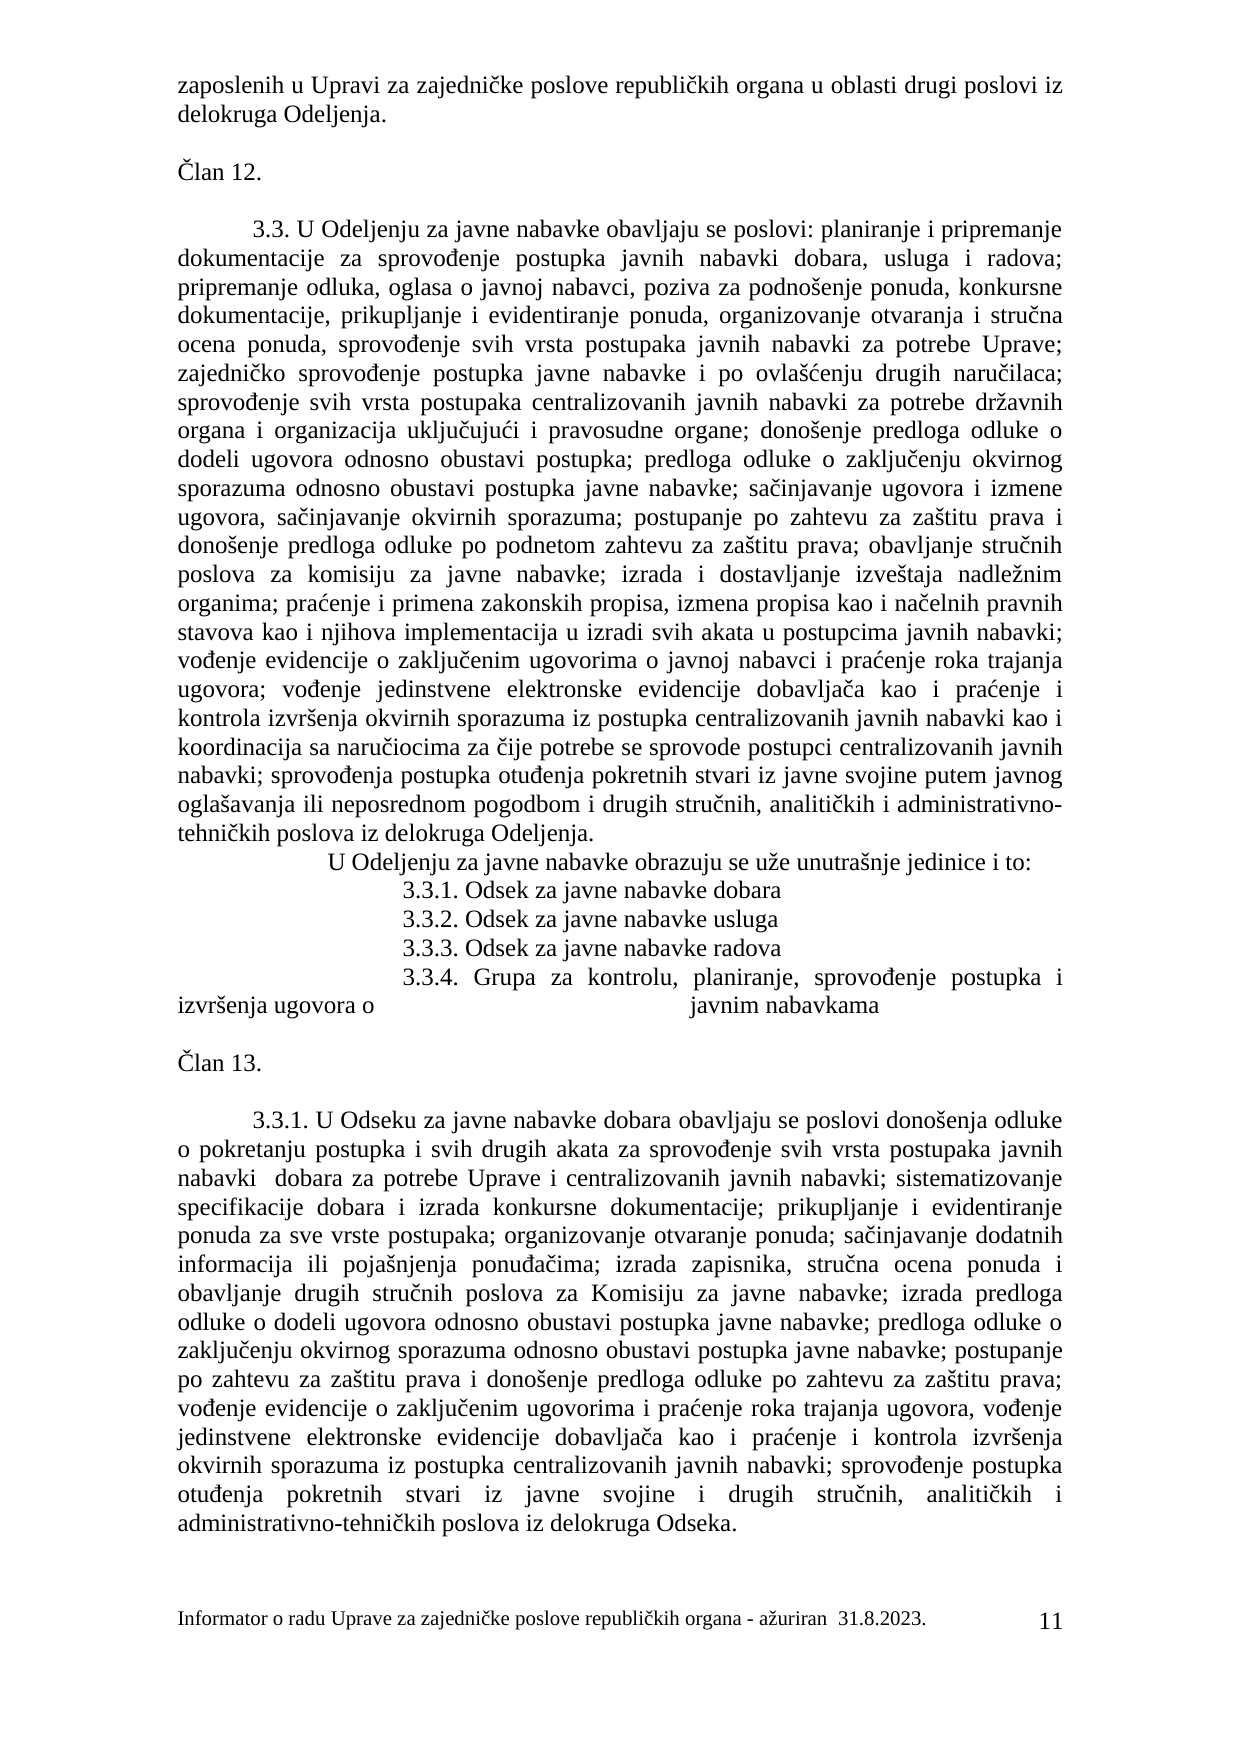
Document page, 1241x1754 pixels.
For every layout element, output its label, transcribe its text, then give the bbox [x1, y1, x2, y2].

subtitle U Odeljenju za javne nabavke obrazuju se uže unutrašnje jedinice i to: [177, 847, 1063, 875]
subtitle zaposlenih u Upravi za zajedničke poslove republičkih organa u oblasti drugi poslovi iz delokruga Odeljenja. [177, 70, 1063, 128]
subtitle 3.3.4. Grupa za kontrolu, planiranje, sprovođenje postupka i izvršenja ugovora o javnim nabavkama [177, 962, 1063, 1019]
subtitle 3.3.3. Odsek za javne nabavke radova [177, 933, 1063, 962]
subtitle 3.3.2. Odsek za javne nabavke usluga [177, 904, 1063, 933]
subtitle Član 12. [177, 157, 1063, 185]
subtitle 3.3. U Odeljenju za javne nabavke obavljaju se poslovi: planiranje i pripremanje dokumentacije za sprovođenje postupka javnih nabavki dobara, usluga i radova; pripremanje odluka, oglasa o javnoj nabavci, poziva za podnošenje ponuda, konkursne dokumentacije, prikupljanje i evidentiranje ponuda, organizovanje otvaranja i stručna ocena ponuda, sprovođenje svih vrsta postupaka javnih nabavki za potrebe Uprave; zajedničko sprovođenje postupka javne nabavke i po ovlašćenju drugih naručilaca; sprovođenje svih vrsta postupaka centralizovanih javnih nabavki za potrebe državnih organa i organizacija uključujući i pravosudne organe; donošenje predloga odluke o dodeli ugovora odnosno obustavi postupka; predloga odluke o zaključenju okvirnog sporazuma odnosno obustavi postupka javne nabavke; sačinjavanje ugovora i izmene ugovora, sačinjavanje okvirnih sporazuma; postupanje po zahtevu za zaštitu prava i donošenje predloga odluke po podnetom zahtevu za zaštitu prava; obavljanje stručnih poslova za komisiju za javne nabavke; izrada i dostavljanje izveštaja nadležnim organima; praćenje i primena zakonskih propisa, izmena propisa kao i načelnih pravnih stavova kao i njihova implementacija u izradi svih akata u postupcima javnih nabavki; vođenje evidencije o zaključenim ugovorima o javnoj nabavci i praćenje roka trajanja ugovora; vođenje jedinstvene elektronske evidencije dobavljača kao i praćenje i kontrola izvršenja okvirnih sporazuma iz postupka centralizovanih javnih nabavki kao i koordinacija sa naručiocima za čije potrebe se sprovode postupci centralizovanih javnih nabavki; sprovođenja postupka otuđenja pokretnih stvari iz javne svojine putem javnog oglašavanja ili neposrednom pogodbom i drugih stručnih, analitičkih i administrativno-tehničkih poslova iz delokruga Odeljenja. [177, 214, 1063, 847]
subtitle Član 13. [177, 1048, 1063, 1077]
subtitle 3.3.1. Odsek za javne nabavke dobara [177, 875, 1063, 904]
subtitle 3.3.1. U Odseku za javne nabavke dobara obavljaju se poslovi donošenja odluke o pokretanju postupka i svih drugih akata za sprovođenje svih vrsta postupaka javnih nabavki dobara za potrebe Uprave i centralizovanih javnih nabavki; sistematizovanje specifikacije dobara i izrada konkursne dokumentacije; prikupljanje i evidentiranje ponuda za sve vrste postupaka; organizovanje otvaranje ponuda; sačinjavanje dodatnih informacija ili pojašnjenja ponuđačima; izrada zapisnika, stručna ocena ponuda i obavljanje drugih stručnih poslova za Komisiju za javne nabavke; izrada predloga odluke o dodeli ugovora odnosno obustavi postupka javne nabavke; predloga odluke o zaključenju okvirnog sporazuma odnosno obustavi postupka javne nabavke; postupanje po zahtevu za zaštitu prava i donošenje predloga odluke po zahtevu za zaštitu prava; vođenje evidencije o zaključenim ugovorima i praćenje roka trajanja ugovora, vođenje jedinstvene elektronske evidencije dobavljača kao i praćenje i kontrola izvršenja okvirnih sporazuma iz postupka centralizovanih javnih nabavki; sprovođenje postupka otuđenja pokretnih stvari iz javne svojine i drugih stručnih, analitičkih i administrativno-tehničkih poslova iz delokruga Odseka. [177, 1105, 1063, 1537]
